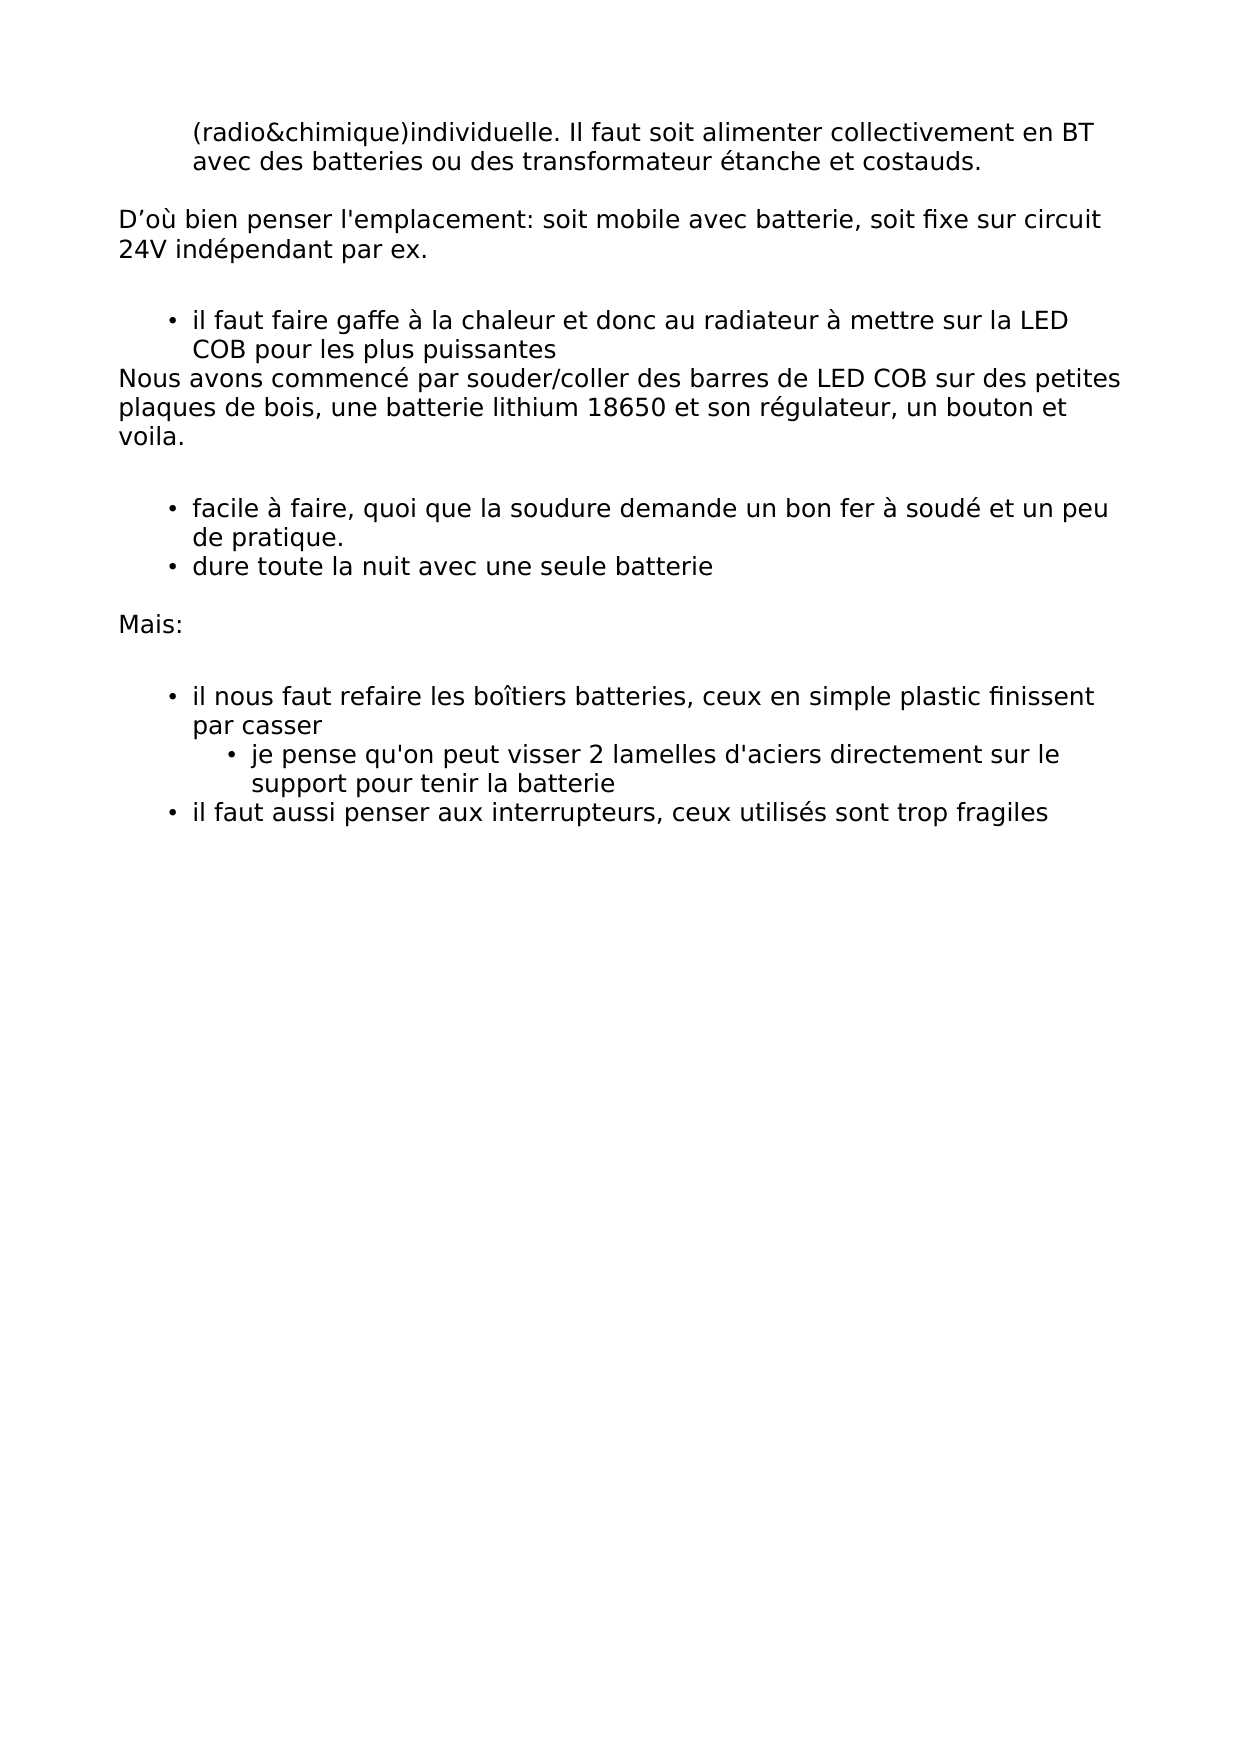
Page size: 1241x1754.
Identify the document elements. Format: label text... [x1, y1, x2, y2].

list il faut aussi penser aux interrupteurs, ceux utilisés sont trop fragiles [177, 798, 1122, 828]
list dure toute la nuit avec une seule batterie [177, 552, 1122, 581]
list (radio&chimique)individuelle. Il faut soit alimenter collectivement en BT avec des batteries ou des transformateur étanche et costauds. [177, 118, 1122, 206]
text D’où bien penser l'emplacement: soit mobile avec batterie, soit fixe sur circuit 24V indépendant par ex. [118, 206, 1122, 264]
list il faut faire gaffe à la chaleur et donc au radiateur à mettre sur la LED COB pour les plus puissantes [177, 306, 1122, 364]
list facile à faire, quoi que la soudure demande un bon fer à soudé et un peu de pratique. [177, 494, 1122, 552]
list je pense qu'on peut visser 2 lamelles d'aciers directement sur le support pour tenir la batterie [236, 740, 1122, 798]
text Nous avons commencé par souder/coller des barres de LED COB sur des petites plaques de bois, une batterie lithium 18650 et son régulateur, un bouton et voila. [118, 364, 1122, 452]
text Mais: [118, 611, 1122, 640]
list il nous faut refaire les boîtiers batteries, ceux en simple plastic finissent par casser [177, 682, 1122, 740]
